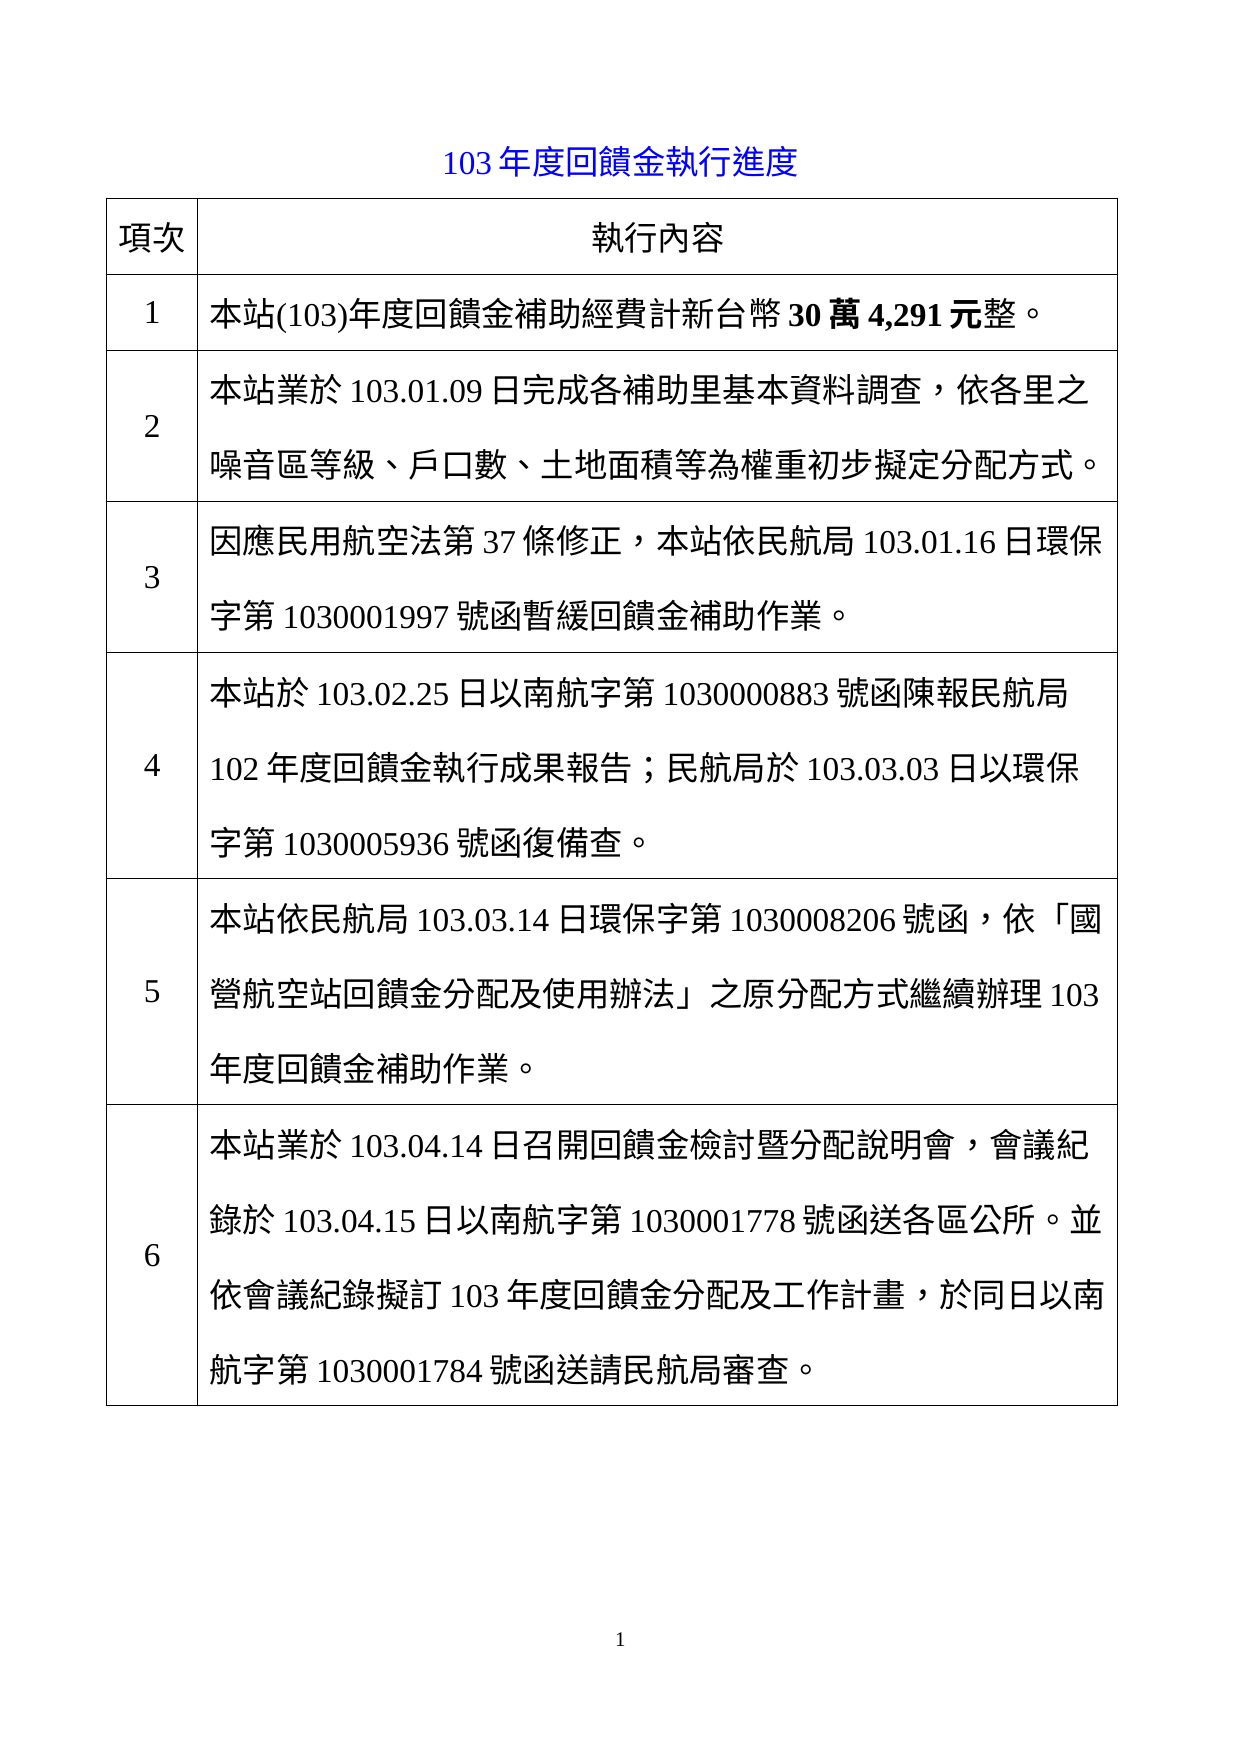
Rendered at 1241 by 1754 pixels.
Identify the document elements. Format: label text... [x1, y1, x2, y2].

table_header 執行內容 [198, 199, 1117, 274]
table_cell 本站(103)年度回饋金補助經費計新台幣30萬4,291元整。 [198, 275, 1117, 350]
table_cell 本站依民航局103.03.14日環保字第1030008206號函，依「國營航空站回饋金分配及使用辦法」之原分配方式繼續辦理103年度回饋金補助作業。 [198, 879, 1117, 1104]
table_header 項次 [107, 199, 197, 274]
table_cell 1 [107, 275, 197, 350]
table_cell 本站業於103.01.09日完成各補助里基本資料調查，依各里之噪音區等級、戶口數、土地面積等為權重初步擬定分配方式。 [198, 351, 1117, 501]
table_cell 2 [107, 351, 197, 501]
text 103年度回饋金執行進度 [118, 123, 1122, 198]
table_cell 4 [107, 653, 197, 878]
table_cell 本站於103.02.25日以南航字第1030000883號函陳報民航局102年度回饋金執行成果報告；民航局於103.03.03日以環保字第1030005936號函復備查。 [198, 653, 1117, 878]
table_cell 3 [107, 502, 197, 652]
table_cell 6 [107, 1105, 197, 1405]
table_cell 5 [107, 879, 197, 1104]
table_cell 因應民用航空法第37條修正，本站依民航局103.01.16日環保字第1030001997號函暫緩回饋金補助作業。 [198, 502, 1117, 652]
table_cell 本站業於103.04.14日召開回饋金檢討暨分配說明會，會議紀錄於103.04.15日以南航字第1030001778號函送各區公所。並依會議紀錄擬訂103年度回饋金分配及工作計畫，於同日以南航字第1030001784號函送請民航局審查。 [198, 1105, 1117, 1405]
